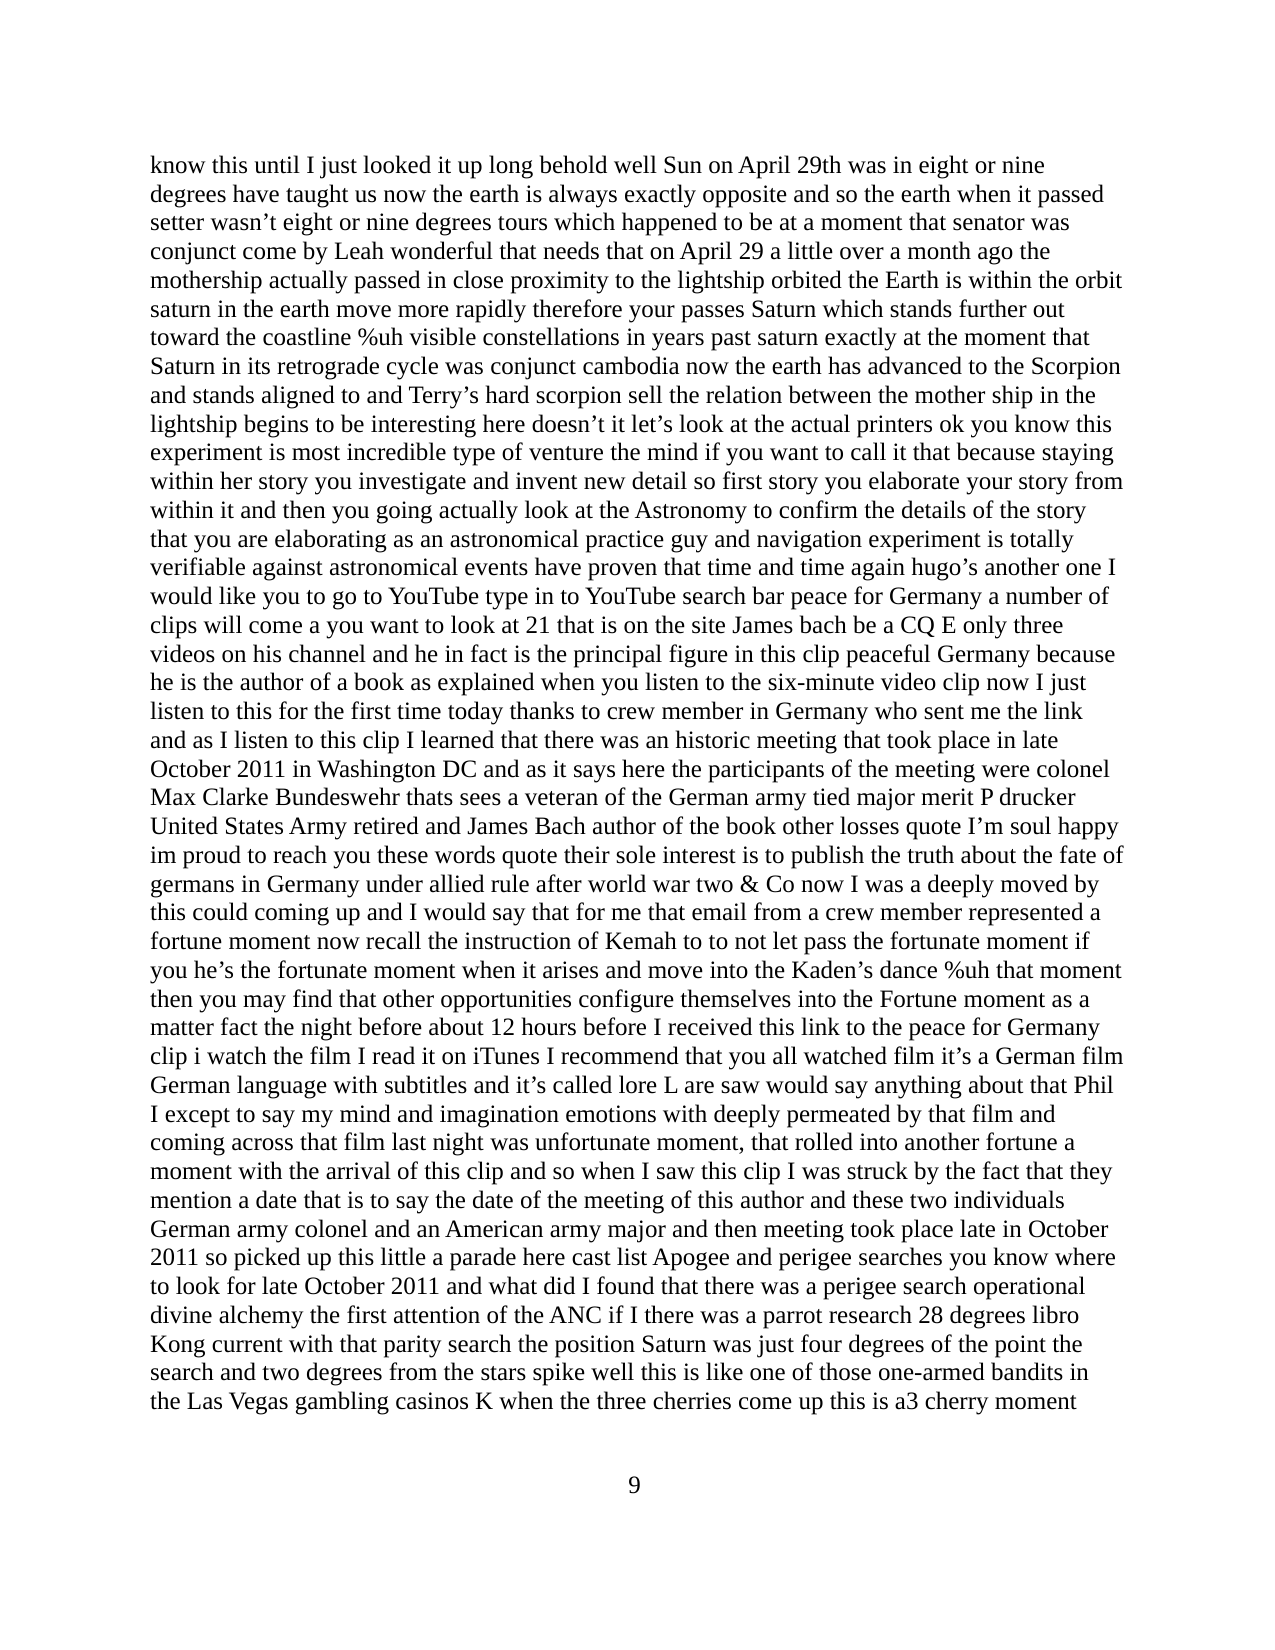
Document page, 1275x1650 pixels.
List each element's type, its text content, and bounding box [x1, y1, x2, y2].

text know this until I just looked it up long behold well Sun on April 29th was in eight or nine degrees have taught us now the earth is always exactly opposite and so the earth when it passed setter wasn’t eight or nine degrees tours which happened to be at a moment that senator was conjunct come by Leah wonderful that needs that on April 29 a little over a month ago the mothership actually passed in close proximity to the lightship orbited the Earth is within the orbit saturn in the earth move more rapidly therefore your passes Saturn which stands further out toward the coastline %uh visible constellations in years past saturn exactly at the moment that Saturn in its retrograde cycle was conjunct cambodia now the earth has advanced to the Scorpion and stands aligned to and Terry’s hard scorpion sell the relation between the mother ship in the lightship begins to be interesting here doesn’t it let’s look at the actual printers ok you know this experiment is most incredible type of venture the mind if you want to call it that because staying within her story you investigate and invent new detail so first story you elaborate your story from within it and then you going actually look at the Astronomy to confirm the details of the story that you are elaborating as an astronomical practice guy and navigation experiment is totally verifiable against astronomical events have proven that time and time again hugo’s another one I would like you to go to YouTube type in to YouTube search bar peace for Germany a number of clips will come a you want to look at 21 that is on the site James bach be a CQ E only three videos on his channel and he in fact is the principal figure in this clip peaceful Germany because he is the author of a book as explained when you listen to the six-minute video clip now I just listen to this for the first time today thanks to crew member in Germany who sent me the link and as I listen to this clip I learned that there was an historic meeting that took place in late October 2011 in Washington DC and as it says here the participants of the meeting were colonel Max Clarke Bundeswehr thats sees a veteran of the German army tied major merit P drucker United States Army retired and James Bach author of the book other losses quote I’m soul happy im proud to reach you these words quote their sole interest is to publish the truth about the fate of germans in Germany under allied rule after world war two & Co now I was a deeply moved by this could coming up and I would say that for me that email from a crew member represented a fortune moment now recall the instruction of Kemah to to not let pass the fortunate moment if you he’s the fortunate moment when it arises and move into the Kaden’s dance %uh that moment then you may find that other opportunities configure themselves into the Fortune moment as a matter fact the night before about 12 hours before I received this link to the peace for Germany clip i watch the film I read it on iTunes I recommend that you all watched film it’s a German film German language with subtitles and it’s called lore L are saw would say anything about that Phil I except to say my mind and imagination emotions with deeply permeated by that film and coming across that film last night was unfortunate moment, that rolled into another fortune a moment with the arrival of this clip and so when I saw this clip I was struck by the fact that they mention a date that is to say the date of the meeting of this author and these two individuals German army colonel and an American army major and then meeting took place late in October 2011 so picked up this little a parade here cast list Apogee and perigee searches you know where to look for late October 2011 and what did I found that there was a perigee search operational divine alchemy the first attention of the ANC if I there was a parrot research 28 degrees libro Kong current with that parity search the position Saturn was just four degrees of the point the search and two degrees from the stars spike well this is like one of those one-armed bandits in the Las Vegas gambling casinos K when the three cherries come up this is a3 cherry moment [150, 150, 1125, 1415]
